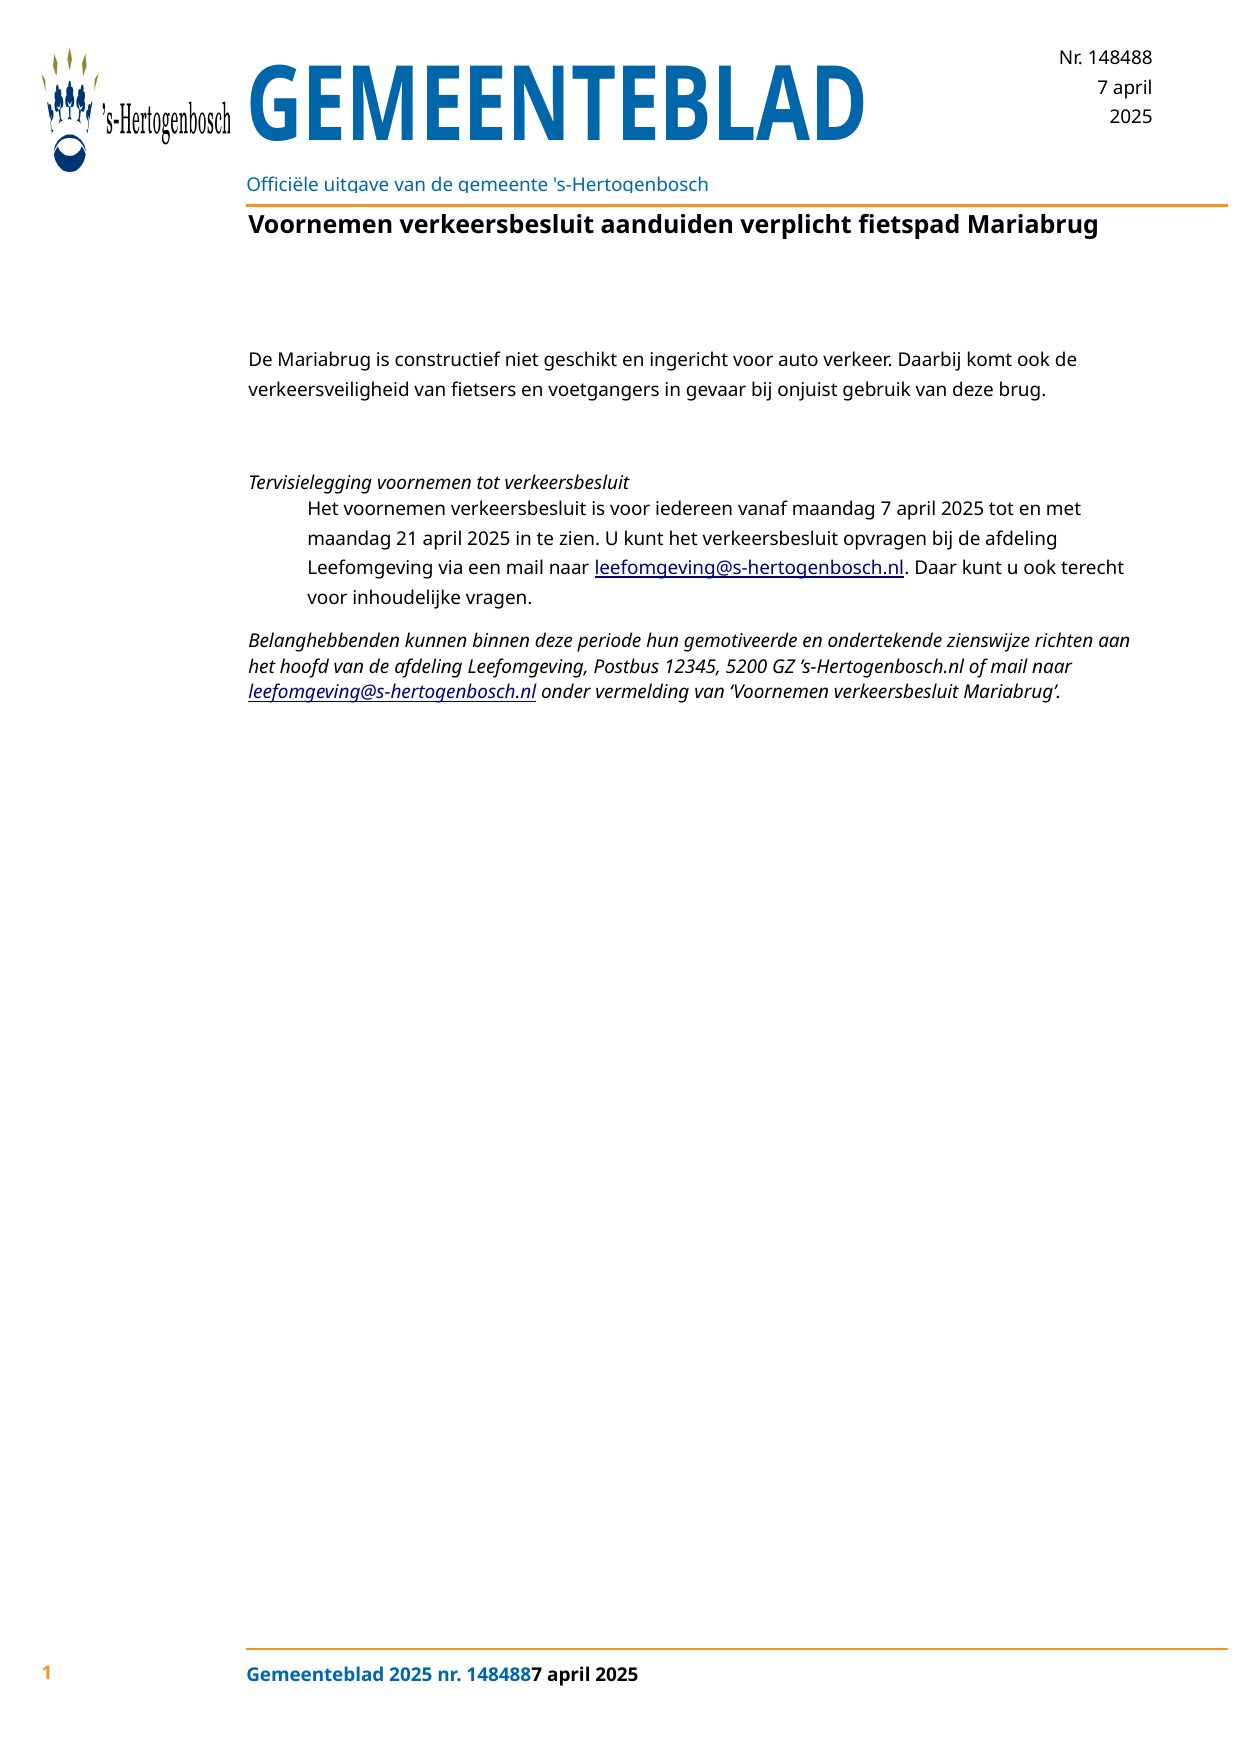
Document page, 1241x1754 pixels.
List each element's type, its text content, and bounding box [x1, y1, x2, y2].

text Belanghebbenden kunnen binnen deze periode hun gemotiveerde en ondertekende zienswijze richten aan het hoofd van de afdeling Leefomgeving, Postbus 12345, 5200 GZ ’s-Hertogenbosch.nl of mail naar leefomgeving@s-hertogenbosch.nl onder vermelding van ‘Voornemen verkeersbesluit Mariabrug’. [248, 627, 1152, 704]
list Het voornemen verkeersbesluit is voor iedereen vanaf maandag 7 april 2025 tot en met maandag 21 april 2025 in te zien. U kunt het verkeersbesluit opvragen bij de afdeling Leefomgeving via een mail naar leefomgeving@s-hertogenbosch.nl. Daar kunt u ook terecht voor inhoudelijke vragen. [248, 495, 1152, 610]
text Voornemen verkeersbesluit aanduiden verplicht fietspad Mariabrug [248, 207, 1152, 241]
text De Mariabrug is constructief niet geschikt en ingericht voor auto verkeer. Daarbij komt ook de verkeersveiligheid van fietsers en voetgangers in gevaar bij onjuist gebruik van deze brug. [248, 346, 1152, 402]
picture [41, 47, 231, 172]
text Tervisielegging voornemen tot verkeersbesluit [248, 469, 1152, 495]
